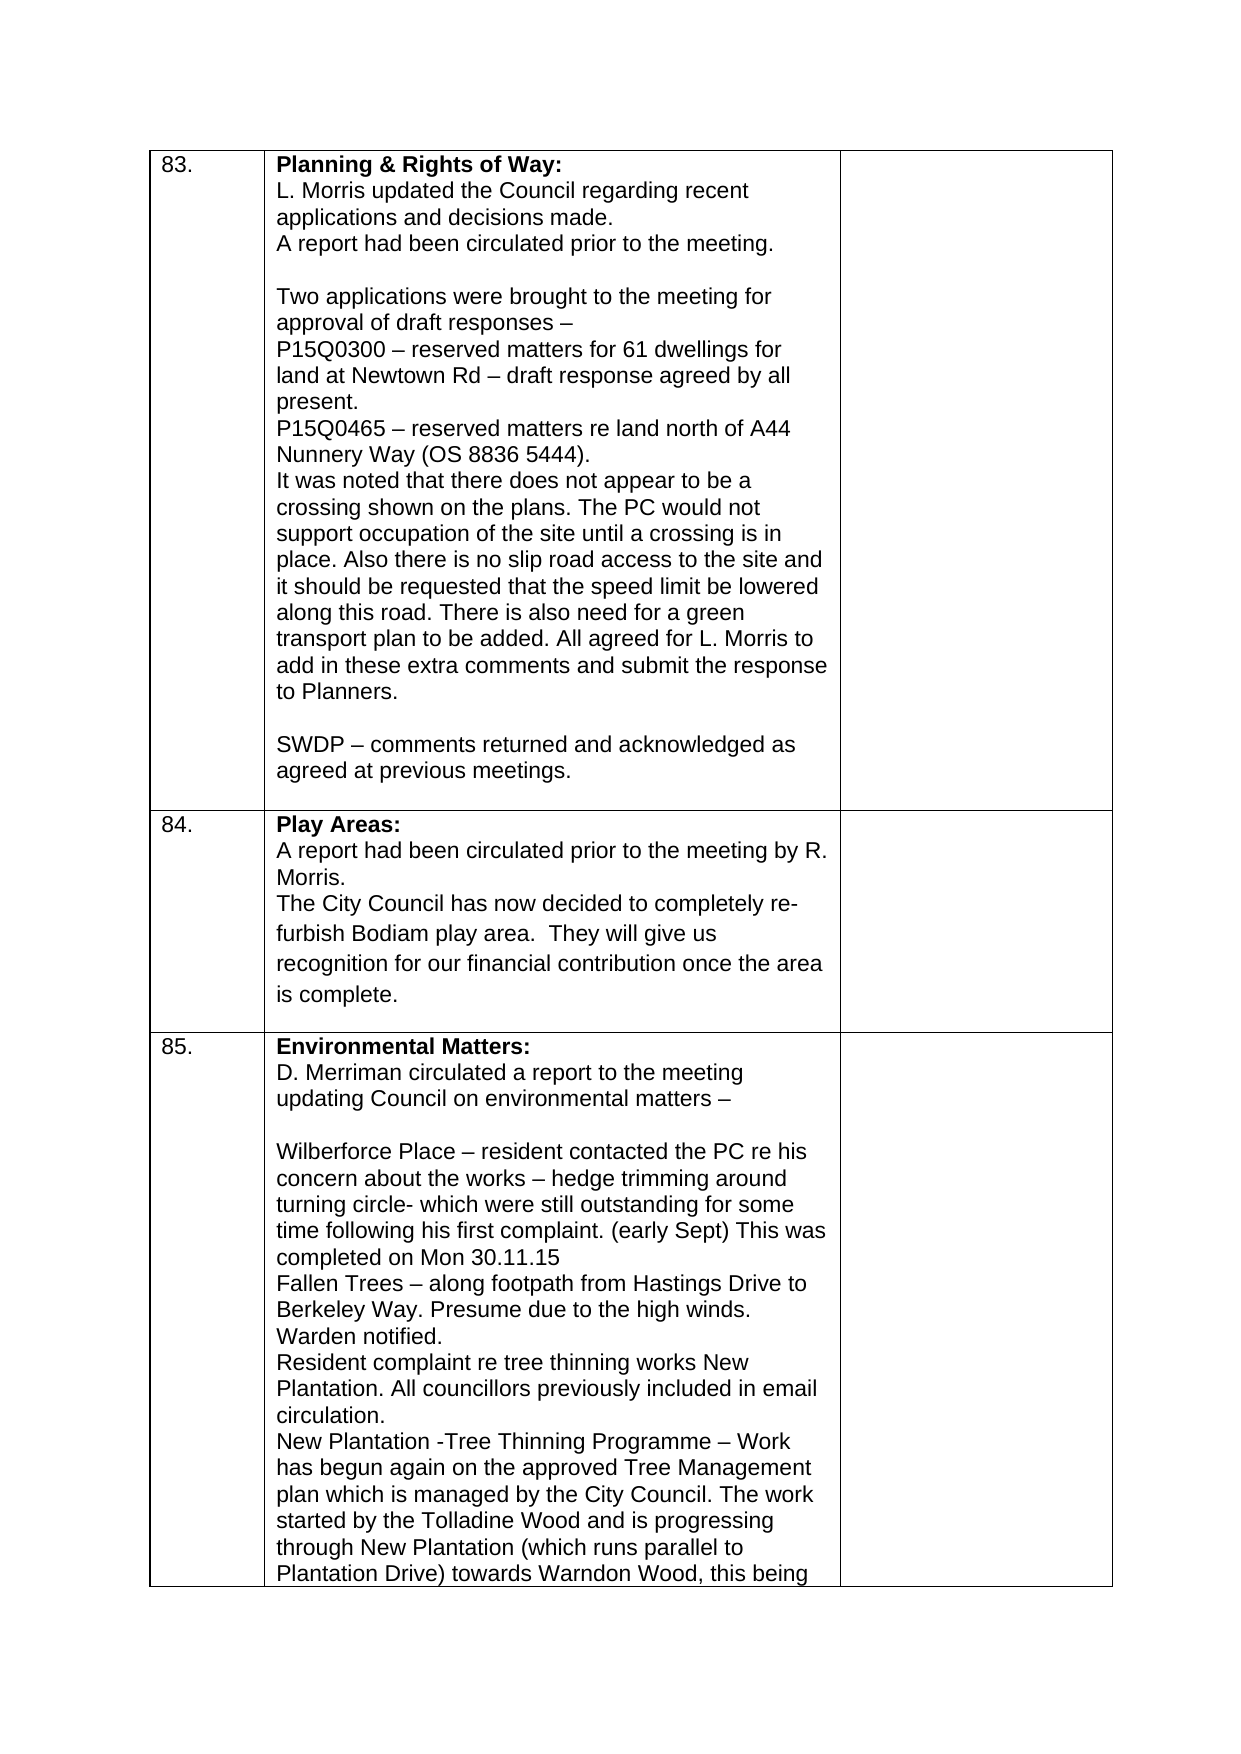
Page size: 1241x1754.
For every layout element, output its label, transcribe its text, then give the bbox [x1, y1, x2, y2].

table_cell [841, 1033, 1112, 1586]
table_cell Environmental Matters: D. Merriman circulated a report to the meeting updating Council on environmental matters – Wilberforce Place – resident contacted the PC re his concern about the works – hedge trimming around turning circle- which were still outstanding for some time following his first complaint. (early Sept) This was completed on Mon 30.11.15 Fallen Trees – along footpath from Hastings Drive to Berkeley Way. Presume due to the high winds. Warden notified. Resident complaint re tree thinning works New Plantation. All councillors previously included in email circulation. New Plantation -Tree Thinning Programme – Work has begun again on the approved Tree Management plan which is managed by the City Council. The work started by the Tolladine Wood and is progressing through New Plantation (which runs parallel to Plantation Drive) towards Warndon Wood, this being [265, 1033, 840, 1586]
table_cell 84. [151, 811, 264, 1032]
table_cell 83. [151, 151, 264, 810]
table_cell Play Areas: A report had been circulated prior to the meeting by R. Morris. The City Council has now decided to completely re-furbish Bodiam play area. They will give us recognition for our financial contribution once the area is complete. [265, 811, 840, 1032]
table_cell 85. [151, 1033, 264, 1586]
table_cell Planning & Rights of Way: L. Morris updated the Council regarding recent applications and decisions made. A report had been circulated prior to the meeting. Two applications were brought to the meeting for approval of draft responses – P15Q0300 – reserved matters for 61 dwellings for land at Newtown Rd – draft response agreed by all present. P15Q0465 – reserved matters re land north of A44 Nunnery Way (OS 8836 5444). It was noted that there does not appear to be a crossing shown on the plans. The PC would not support occupation of the site until a crossing is in place. Also there is no slip road access to the site and it should be requested that the speed limit be lowered along this road. There is also need for a green transport plan to be added. All agreed for L. Morris to add in these extra comments and submit the response to Planners. SWDP – comments returned and acknowledged as agreed at previous meetings. [265, 151, 840, 810]
table_cell [841, 151, 1112, 810]
table_cell [841, 811, 1112, 1032]
